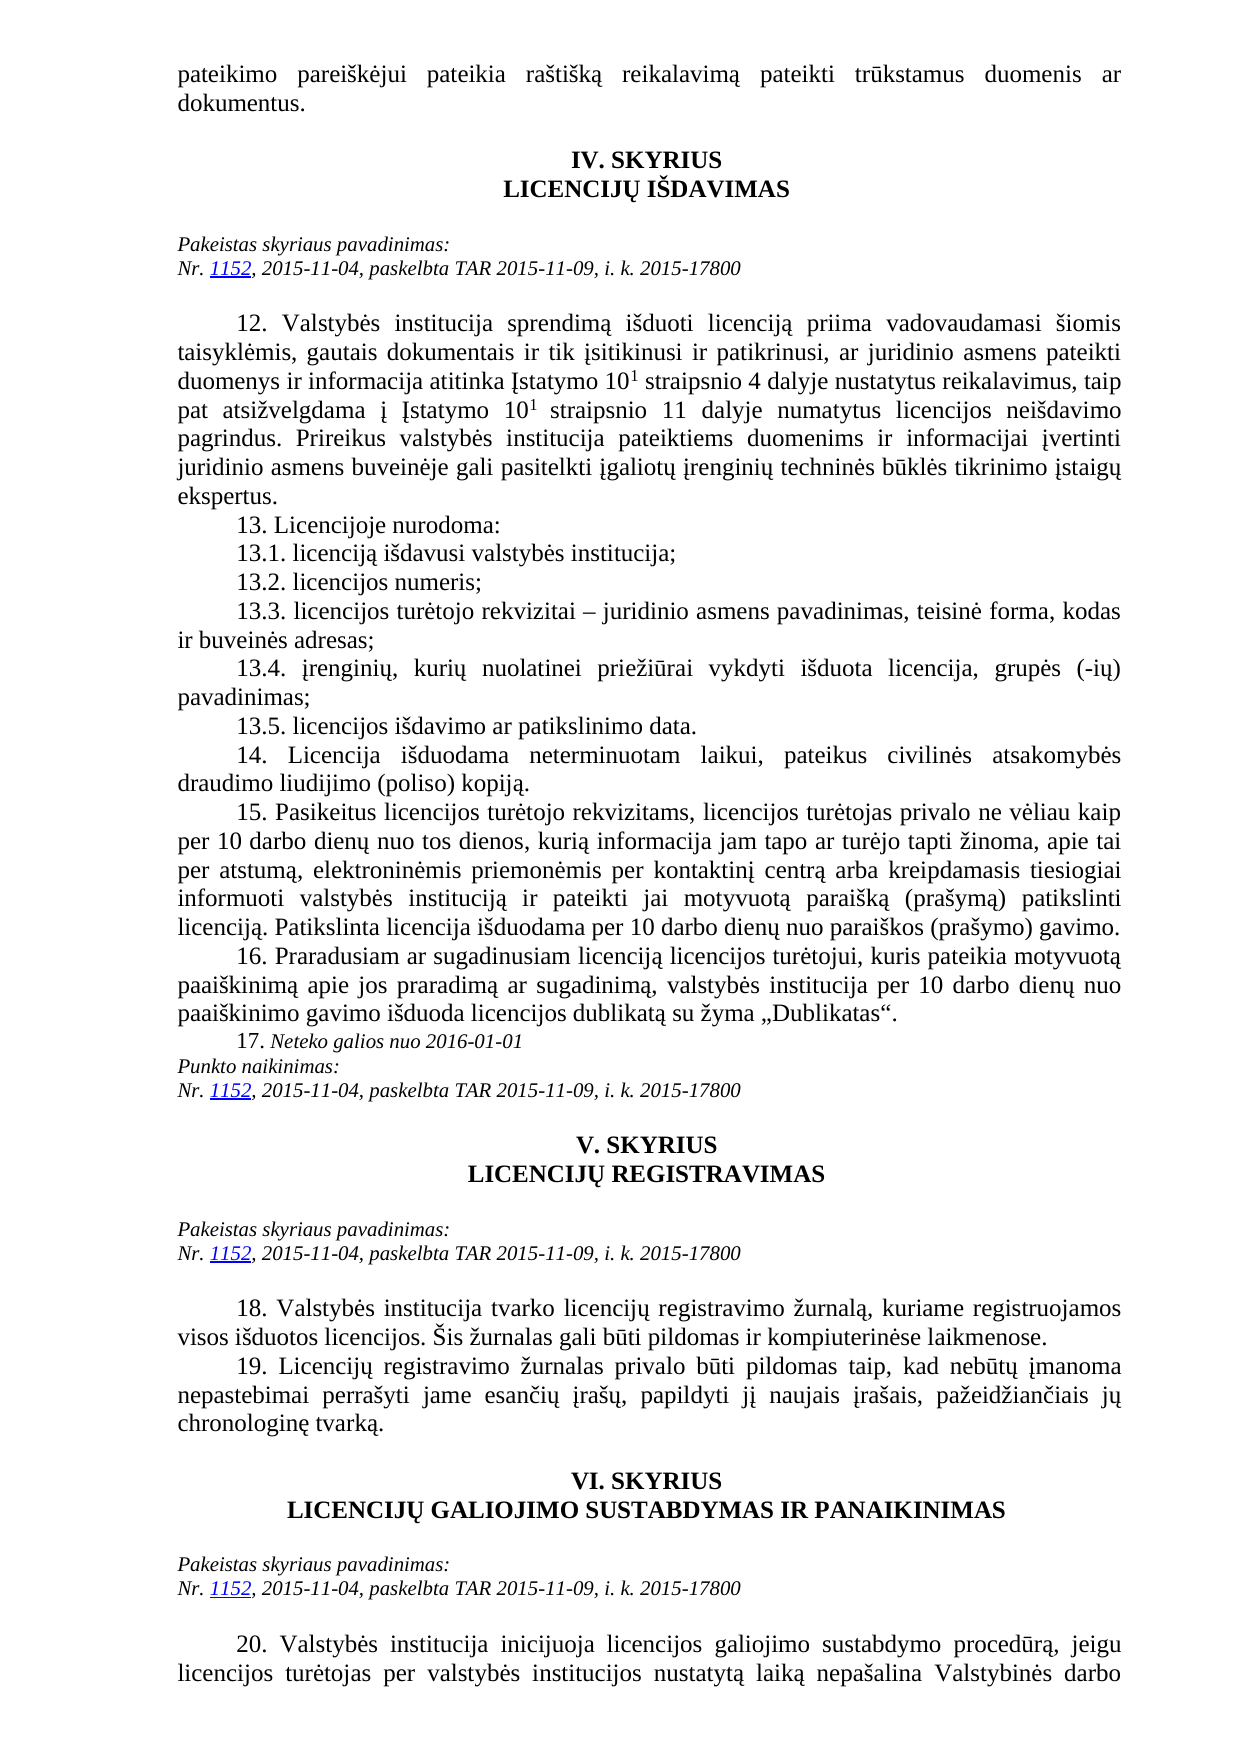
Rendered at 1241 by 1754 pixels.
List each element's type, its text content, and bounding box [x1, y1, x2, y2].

text pateikimo pareiškėjui pateikia raštišką reikalavimą pateikti trūkstamus duomenis ar dokumentus. [177, 59, 1122, 117]
text IV. SKYRIUS LICENCIJŲ IŠDAVIMAS [177, 145, 1122, 203]
text Nr. 1152, 2015-11-04, paskelbta TAR 2015-11-09, i. k. 2015-17800 [177, 1241, 1122, 1265]
text 19. Licencijų registravimo žurnalas privalo būti pildomas taip, kad nebūtų įmanoma nepastebimai perrašyti jame esančių įrašų, papildyti jį naujais įrašais, pažeidžiančiais jų chronologinę tvarką. [177, 1351, 1122, 1437]
text Punkto naikinimas: [177, 1053, 1122, 1078]
text Pakeistas skyriaus pavadinimas: [177, 1217, 1122, 1241]
text Nr. 1152, 2015-11-04, paskelbta TAR 2015-11-09, i. k. 2015-17800 [177, 1576, 1122, 1600]
text Nr. 1152, 2015-11-04, paskelbta TAR 2015-11-09, i. k. 2015-17800 [177, 1078, 1122, 1102]
text 13.1. licenciją išdavusi valstybės institucija; [177, 538, 1122, 567]
text 13.4. įrenginių, kurių nuolatinei priežiūrai vykdyti išduota licencija, grupės (-ių) pavadinimas; [177, 653, 1122, 711]
text 15. Pasikeitus licencijos turėtojo rekvizitams, licencijos turėtojas privalo ne vėliau kaip per 10 darbo dienų nuo tos dienos, kurią informacija jam tapo ar turėjo tapti žinoma, apie tai per atstumą, elektroninėmis priemonėmis per kontaktinį centrą arba kreipdamasis tiesiogiai informuoti valstybės instituciją ir pateikti jai motyvuotą paraišką (prašymą) patikslinti licenciją. Patikslinta licencija išduodama per 10 darbo dienų nuo paraiškos (prašymo) gavimo. [177, 797, 1122, 941]
text 20. Valstybės institucija inicijuoja licencijos galiojimo sustabdymo procedūrą, jeigu licencijos turėtojas per valstybės institucijos nustatytą laiką nepašalina Valstybinės darbo [177, 1629, 1122, 1687]
text Pakeistas skyriaus pavadinimas: [177, 1552, 1122, 1576]
text 13. Licencijoje nurodoma: [177, 510, 1122, 538]
text 18. Valstybės institucija tvarko licencijų registravimo žurnalą, kuriame registruojamos visos išduotos licencijos. Šis žurnalas gali būti pildomas ir kompiuterinėse laikmenose. [177, 1293, 1122, 1351]
text Pakeistas skyriaus pavadinimas: [177, 232, 1122, 256]
text 16. Praradusiam ar sugadinusiam licenciją licencijos turėtojui, kuris pateikia motyvuotą paaiškinimą apie jos praradimą ar sugadinimą, valstybės institucija per 10 darbo dienų nuo paaiškinimo gavimo išduoda licencijos dublikatą su žyma „Dublikatas“. [177, 941, 1122, 1027]
text VI. SKYRIUS LICENCIJŲ GALIOJIMO SUSTABDYMAS IR PANAIKINIMAS [177, 1466, 1122, 1523]
text 13.2. licencijos numeris; [177, 567, 1122, 596]
text 12. Valstybės institucija sprendimą išduoti licenciją priima vadovaudamasi šiomis taisyklėmis, gautais dokumentais ir tik įsitikinusi ir patikrinusi, ar juridinio asmens pateikti duomenys ir informacija atitinka Įstatymo 101 straipsnio 4 dalyje nustatytus reikalavimus, taip pat atsižvelgdama į Įstatymo 101 straipsnio 11 dalyje numatytus licencijos neišdavimo pagrindus. Prireikus valstybės institucija pateiktiems duomenims ir informacijai įvertinti juridinio asmens buveinėje gali pasitelkti įgaliotų įrenginių techninės būklės tikrinimo įstaigų ekspertus. [177, 308, 1122, 510]
text Nr. 1152, 2015-11-04, paskelbta TAR 2015-11-09, i. k. 2015-17800 [177, 256, 1122, 280]
text 13.3. licencijos turėtojo rekvizitai – juridinio asmens pavadinimas, teisinė forma, kodas ir buveinės adresas; [177, 596, 1122, 653]
text 13.5. licencijos išdavimo ar patikslinimo data. [177, 711, 1122, 740]
text 17. Neteko galios nuo 2016-01-01 [177, 1027, 1122, 1053]
text V. SKYRIUS LICENCIJŲ REGISTRAVIMAS [177, 1130, 1122, 1188]
text 14. Licencija išduodama neterminuotam laikui, pateikus civilinės atsakomybės draudimo liudijimo (poliso) kopiją. [177, 740, 1122, 797]
